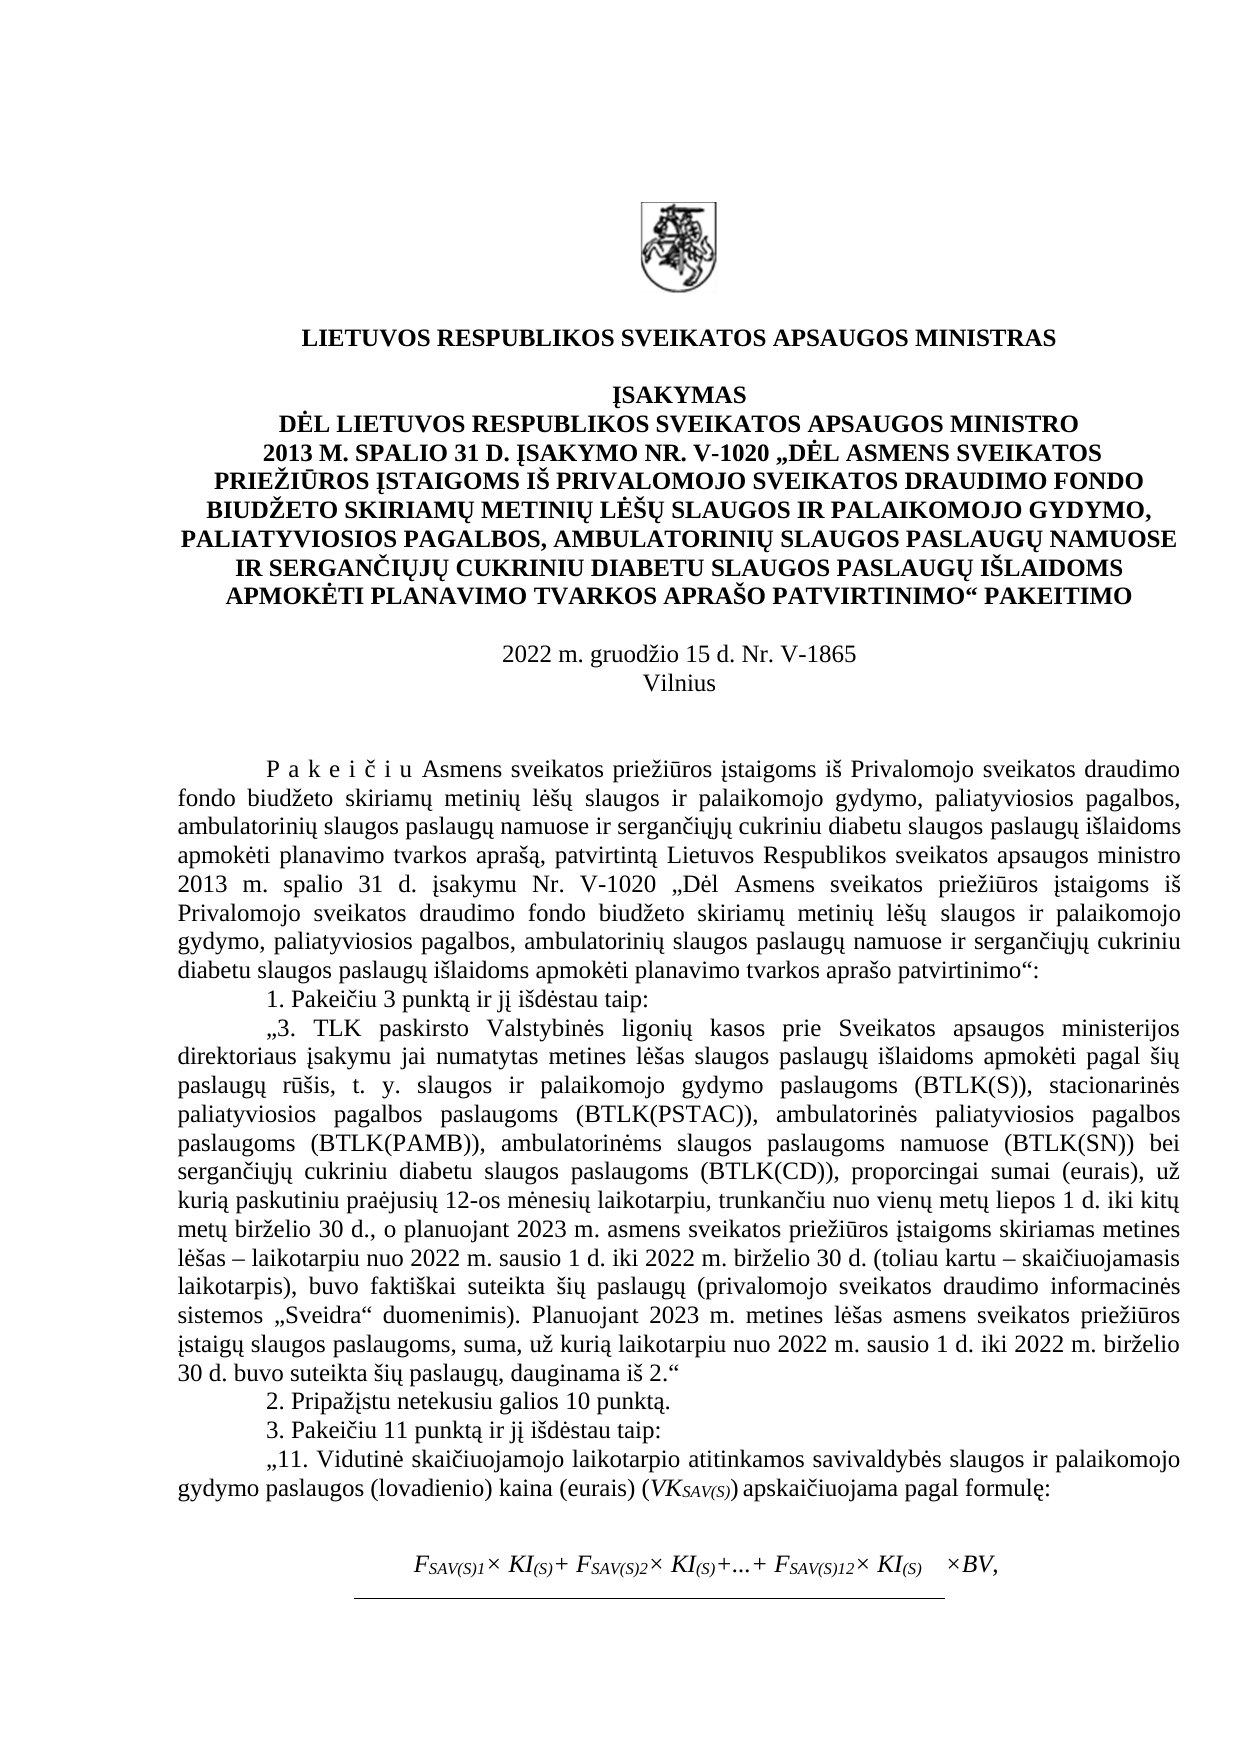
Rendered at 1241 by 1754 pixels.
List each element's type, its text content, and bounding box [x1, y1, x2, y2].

table_header [177, 1530, 354, 1597]
text P a k e i č i u Asmens sveikatos priežiūros įstaigoms iš Privalomojo sveikatos draudimo fondo biudžeto skiriamų metinių lėšų slaugos ir palaikomojo gydymo, paliatyviosios pagalbos, ambulatorinių slaugos paslaugų namuose ir sergančiųjų cukriniu diabetu slaugos paslaugų išlaidoms apmokėti planavimo tvarkos aprašą, patvirtintą Lietuvos Respublikos sveikatos apsaugos ministro 2013 m. spalio 31 d. įsakymu Nr. V-1020 „Dėl Asmens sveikatos priežiūros įstaigoms iš Privalomojo sveikatos draudimo fondo biudžeto skiriamų metinių lėšų slaugos ir palaikomojo gydymo, paliatyviosios pagalbos, ambulatorinių slaugos paslaugų namuose ir sergančiųjų cukriniu diabetu slaugos paslaugų išlaidoms apmokėti planavimo tvarkos aprašo patvirtinimo“: [177, 754, 1181, 984]
text 2013 M. SPALIO 31 D. ĮSAKYMO NR. V-1020 „Dėl Asmens sveikatos priežiūros įstaigoms iš Privalomojo sveikatos draudimo fondo biudžeto skiriamų metinių lėšų slaugos ir palaikomojo gydymo, paliatyviosios pagalbos, ambulatorinių slaugos paslaugų namuose ir sergančiųjų cukriniu diabetu slaugos paslaugų išlaidoms apmokėti planavimo tvarkos aprašo patvirtinimo“ pakeitimo [177, 438, 1181, 610]
text „11. Vidutinė skaičiuojamojo laikotarpio atitinkamos savivaldybės slaugos ir palaikomojo gydymo paslaugos (lovadienio) kaina (eurais) (VKSAV(S)) apskaičiuojama pagal formulę: [177, 1444, 1181, 1501]
text Vilnius [177, 668, 1181, 696]
text 2022 m. gruodžio 15 d. Nr. V-1865 [177, 639, 1181, 668]
text 2. Pripažįstu netekusiu galios 10 punktą. [177, 1386, 1181, 1415]
text LIETUVOS RESPUBLIKOS SVEIKATOS APSAUGOS MINISTRAS [177, 323, 1181, 351]
text 3. Pakeičiu 11 punktą ir jį išdėstau taip: [177, 1415, 1181, 1444]
text Dėl LIETUVOS RESPUBLIKOS SVEIKATOS APSAUGOS MINISTRO [177, 409, 1181, 438]
table_header FSAV(S)1× KI(S)+ FSAV(S)2× KI(S)+...+ FSAV(S)12× KI(S) [354, 1530, 945, 1597]
text ĮSAKYMAS [177, 380, 1181, 409]
text „3. TLK paskirsto Valstybinės ligonių kasos prie Sveikatos apsaugos ministerijos direktoriaus įsakymu jai numatytas metines lėšas slaugos paslaugų išlaidoms apmokėti pagal šių paslaugų rūšis, t. y. slaugos ir palaikomojo gydymo paslaugoms (BTLK(S)), stacionarinės paliatyviosios pagalbos paslaugoms (BTLK(PSTAC)), ambulatorinės paliatyviosios pagalbos paslaugoms (BTLK(PAMB)), ambulatorinėms slaugos paslaugoms namuose (BTLK(SN)) bei sergančiųjų cukriniu diabetu slaugos paslaugoms (BTLK(CD)), proporcingai sumai (eurais), už kurią paskutiniu praėjusių 12-os mėnesių laikotarpiu, trunkančiu nuo vienų metų liepos 1 d. iki kitų metų birželio 30 d., o planuojant 2023 m. asmens sveikatos priežiūros įstaigoms skiriamas metines lėšas – laikotarpiu nuo 2022 m. sausio 1 d. iki 2022 m. birželio 30 d. (toliau kartu – skaičiuojamasis laikotarpis), buvo faktiškai suteikta šių paslaugų (privalomojo sveikatos draudimo informacinės sistemos „Sveidra“ duomenimis). Planuojant 2023 m. metines lėšas asmens sveikatos priežiūros įstaigų slaugos paslaugoms, suma, už kurią laikotarpiu nuo 2022 m. sausio 1 d. iki 2022 m. birželio 30 d. buvo suteikta šių paslaugų, dauginama iš 2.“ [177, 1013, 1181, 1386]
text 1. Pakeičiu 3 punktą ir jį išdėstau taip: [177, 984, 1181, 1013]
table_header ×BV, [945, 1530, 1137, 1597]
